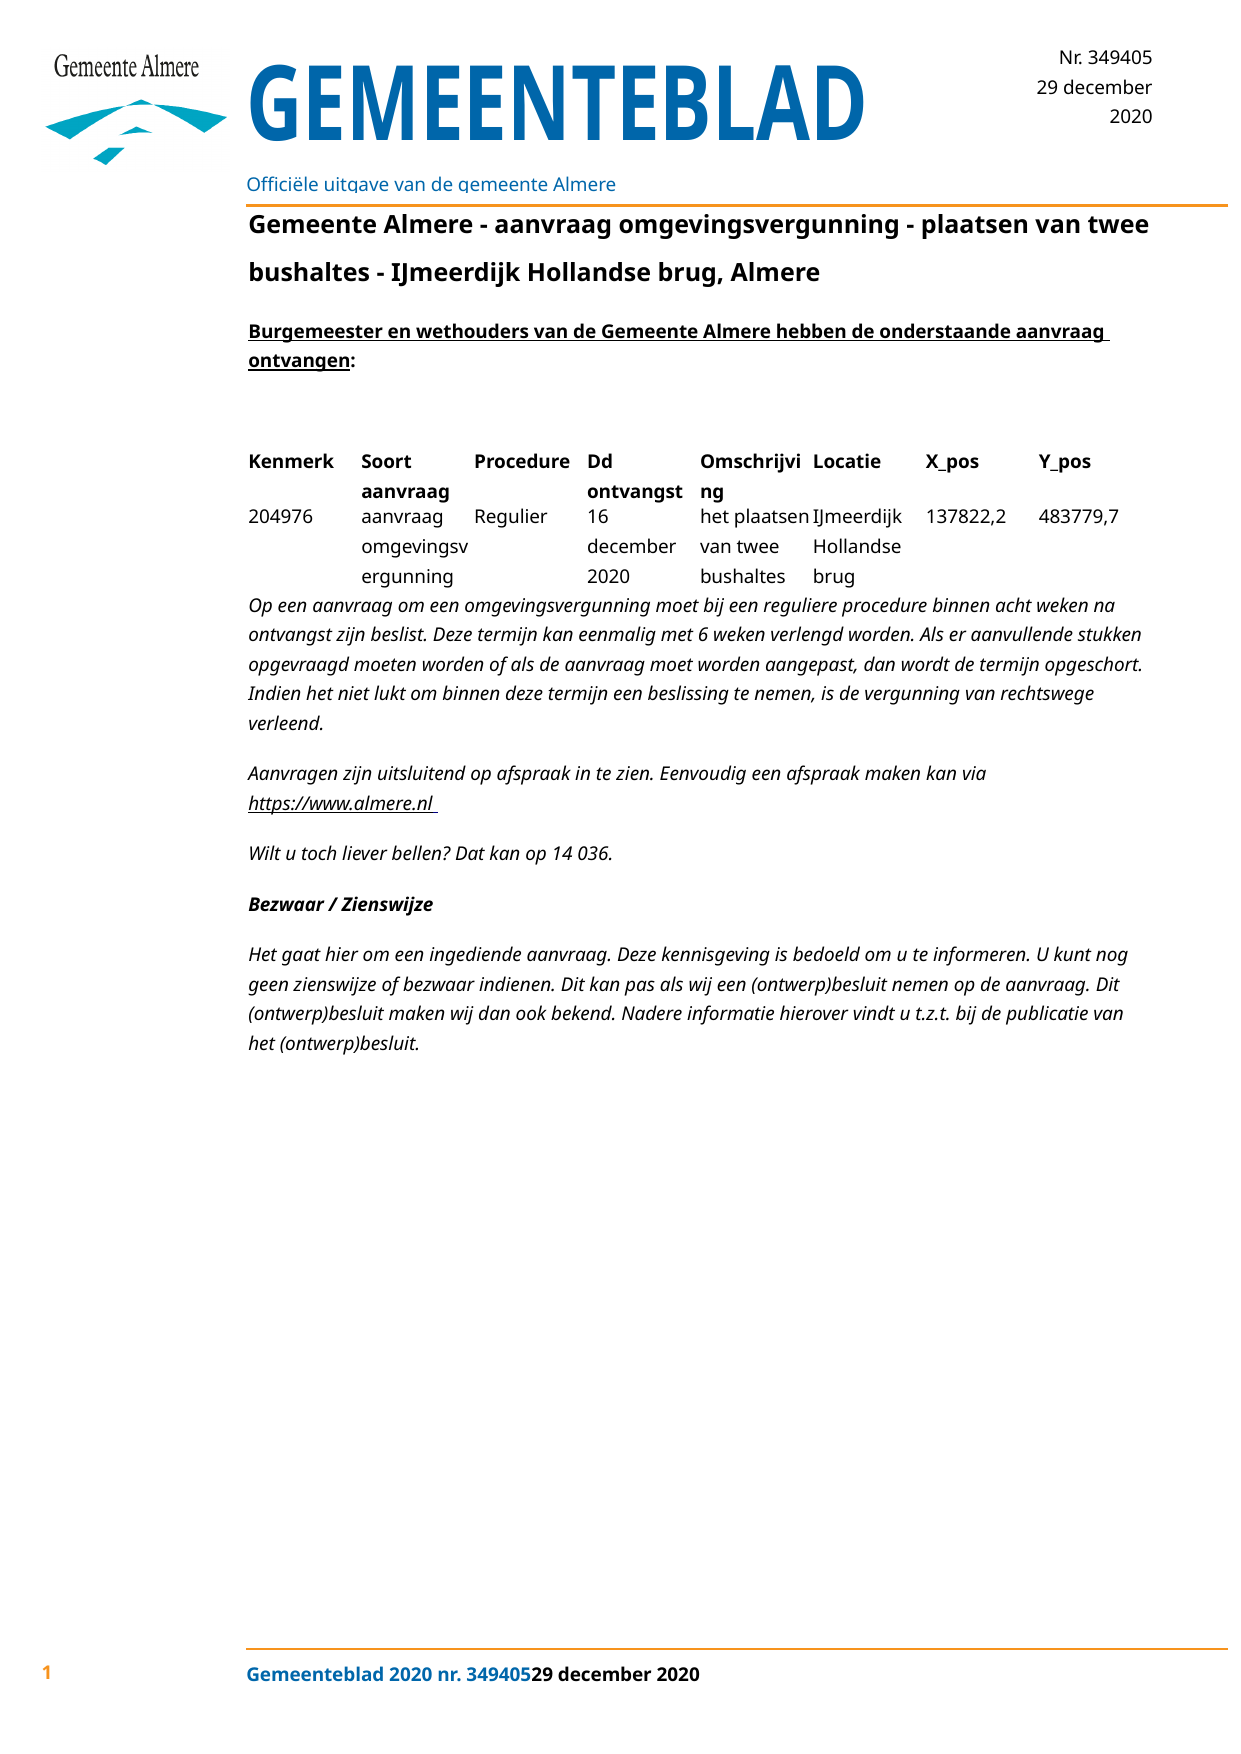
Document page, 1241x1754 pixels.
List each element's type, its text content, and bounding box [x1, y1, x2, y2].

table_cell aanvraag omgevingsvergunning [361, 504, 474, 589]
text Bezwaar / Zienswijze [248, 891, 1152, 917]
table_header Procedure [474, 449, 587, 504]
table_header Dd ontvangst [587, 449, 700, 504]
table_header Y_pos [1039, 449, 1152, 504]
table_header Locatie [813, 449, 926, 504]
text Gemeente Almere - aanvraag omgevingsvergunning - plaatsen van twee bushaltes - IJmeerdijk Hollandse brug, Almere [248, 207, 1152, 288]
text Burgemeester en wethouders van de Gemeente Almere hebben de onderstaande aanvraag ontvangen: [248, 318, 1152, 373]
table_header Kenmerk [248, 449, 361, 504]
text Wilt u toch liever bellen? Dat kan op 14 036. [248, 841, 1152, 866]
table_cell Regulier [474, 504, 587, 589]
table_cell 204976 [248, 504, 361, 589]
table_header Omschrijving [700, 449, 813, 504]
table_cell 483779,7 [1039, 504, 1152, 589]
text Aanvragen zijn uitsluitend op afspraak in te zien. Eenvoudig een afspraak maken kan via https://www.almere.nl [248, 761, 1152, 816]
text Het gaat hier om een ingediende aanvraag. Deze kennisgeving is bedoeld om u te informeren. U kunt nog geen zienswijze of bezwaar indienen. Dit kan pas als wij een (ontwerp)besluit nemen op de aanvraag. Dit (ontwerp)besluit maken wij dan ook bekend. Nadere informatie hierover vindt u t.z.t. bij de publicatie van het (ontwerp)besluit. [248, 941, 1152, 1056]
table_header X_pos [926, 449, 1038, 504]
table_cell IJmeerdijk Hollandse brug [813, 504, 926, 589]
table_cell 16 december 2020 [587, 504, 700, 589]
table_cell 137822,2 [926, 504, 1038, 589]
table_cell het plaatsen van twee bushaltes [700, 504, 813, 589]
text Op een aanvraag om een omgevingsvergunning moet bij een reguliere procedure binnen acht weken na ontvangst zijn beslist. Deze termijn kan eenmalig met 6 weken verlengd worden. Als er aanvullende stukken opgevraagd moeten worden of als de aanvraag moet worden aangepast, dan wordt de termijn opgeschort. Indien het niet lukt om binnen deze termijn een beslissing te nemen, is de vergunning van rechtswege verleend. [248, 592, 1152, 736]
picture [41, 47, 231, 172]
table_header Soort aanvraag [361, 449, 474, 504]
